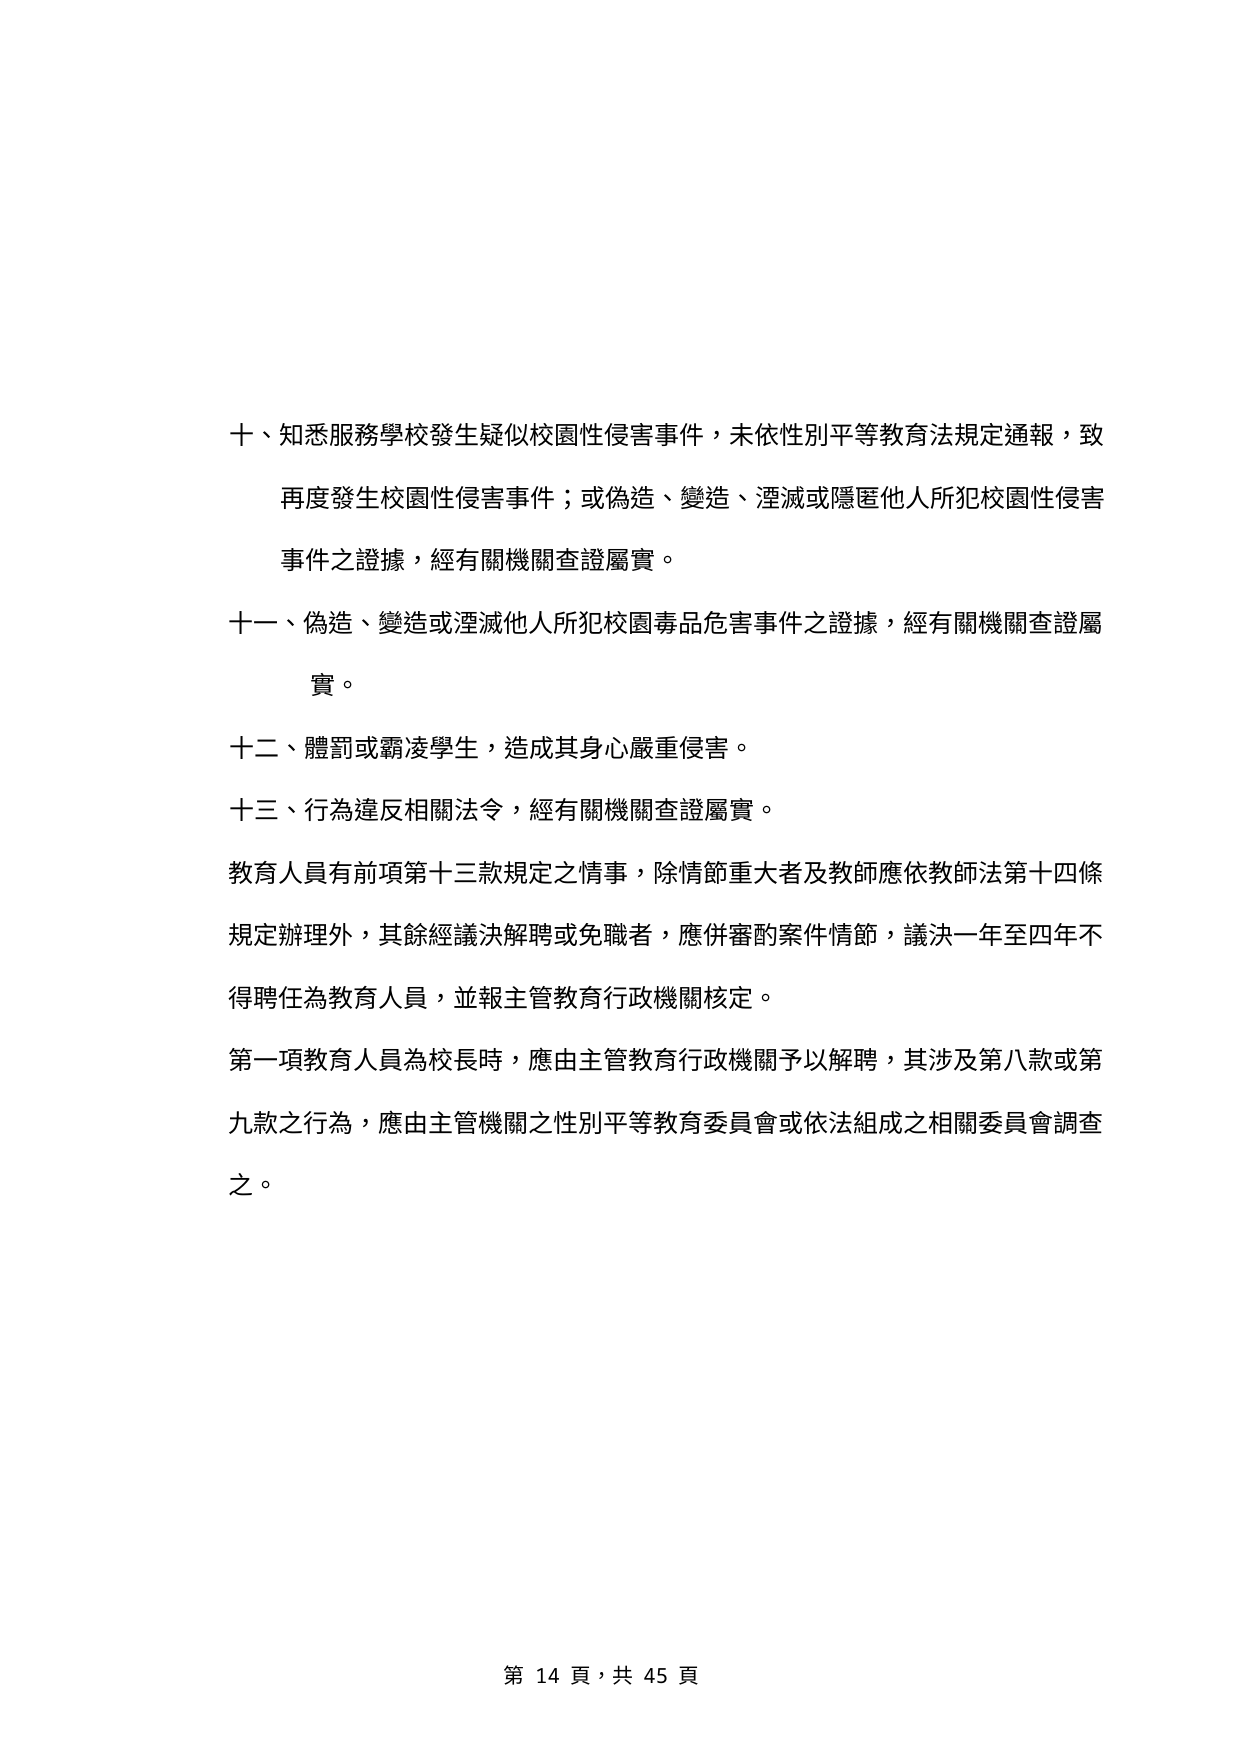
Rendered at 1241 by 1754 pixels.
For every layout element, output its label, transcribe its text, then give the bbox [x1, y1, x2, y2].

text 第一項教育人員為校長時，應由主管教育行政機關予以解聘，其涉及第八款或第九款之行為，應由主管機關之性別平等教育委員會或依法組成之相關委員會調查之。 [229, 1017, 1122, 1205]
text 教育人員有前項第十三款規定之情事，除情節重大者及教師應依教師法第十四條規定辦理外，其餘經議決解聘或免職者，應併審酌案件情節，議決一年至四年不得聘任為教育人員，並報主管教育行政機關核定。 [229, 830, 1122, 1017]
text 十三、行為違反相關法令，經有關機關查證屬實。 [118, 767, 1122, 830]
text 十一、偽造、變造或湮滅他人所犯校園毒品危害事件之證據，經有關機關查證屬實。 [229, 580, 1122, 705]
text 十、知悉服務學校發生疑似校園性侵害事件，未依性別平等教育法規定通報，致再度發生校園性侵害事件；或偽造、變造、湮滅或隱匿他人所犯校園性侵害事件之證據，經有關機關查證屬實。 [229, 392, 1122, 580]
text 十二、體罰或霸凌學生，造成其身心嚴重侵害。 [118, 705, 1122, 767]
